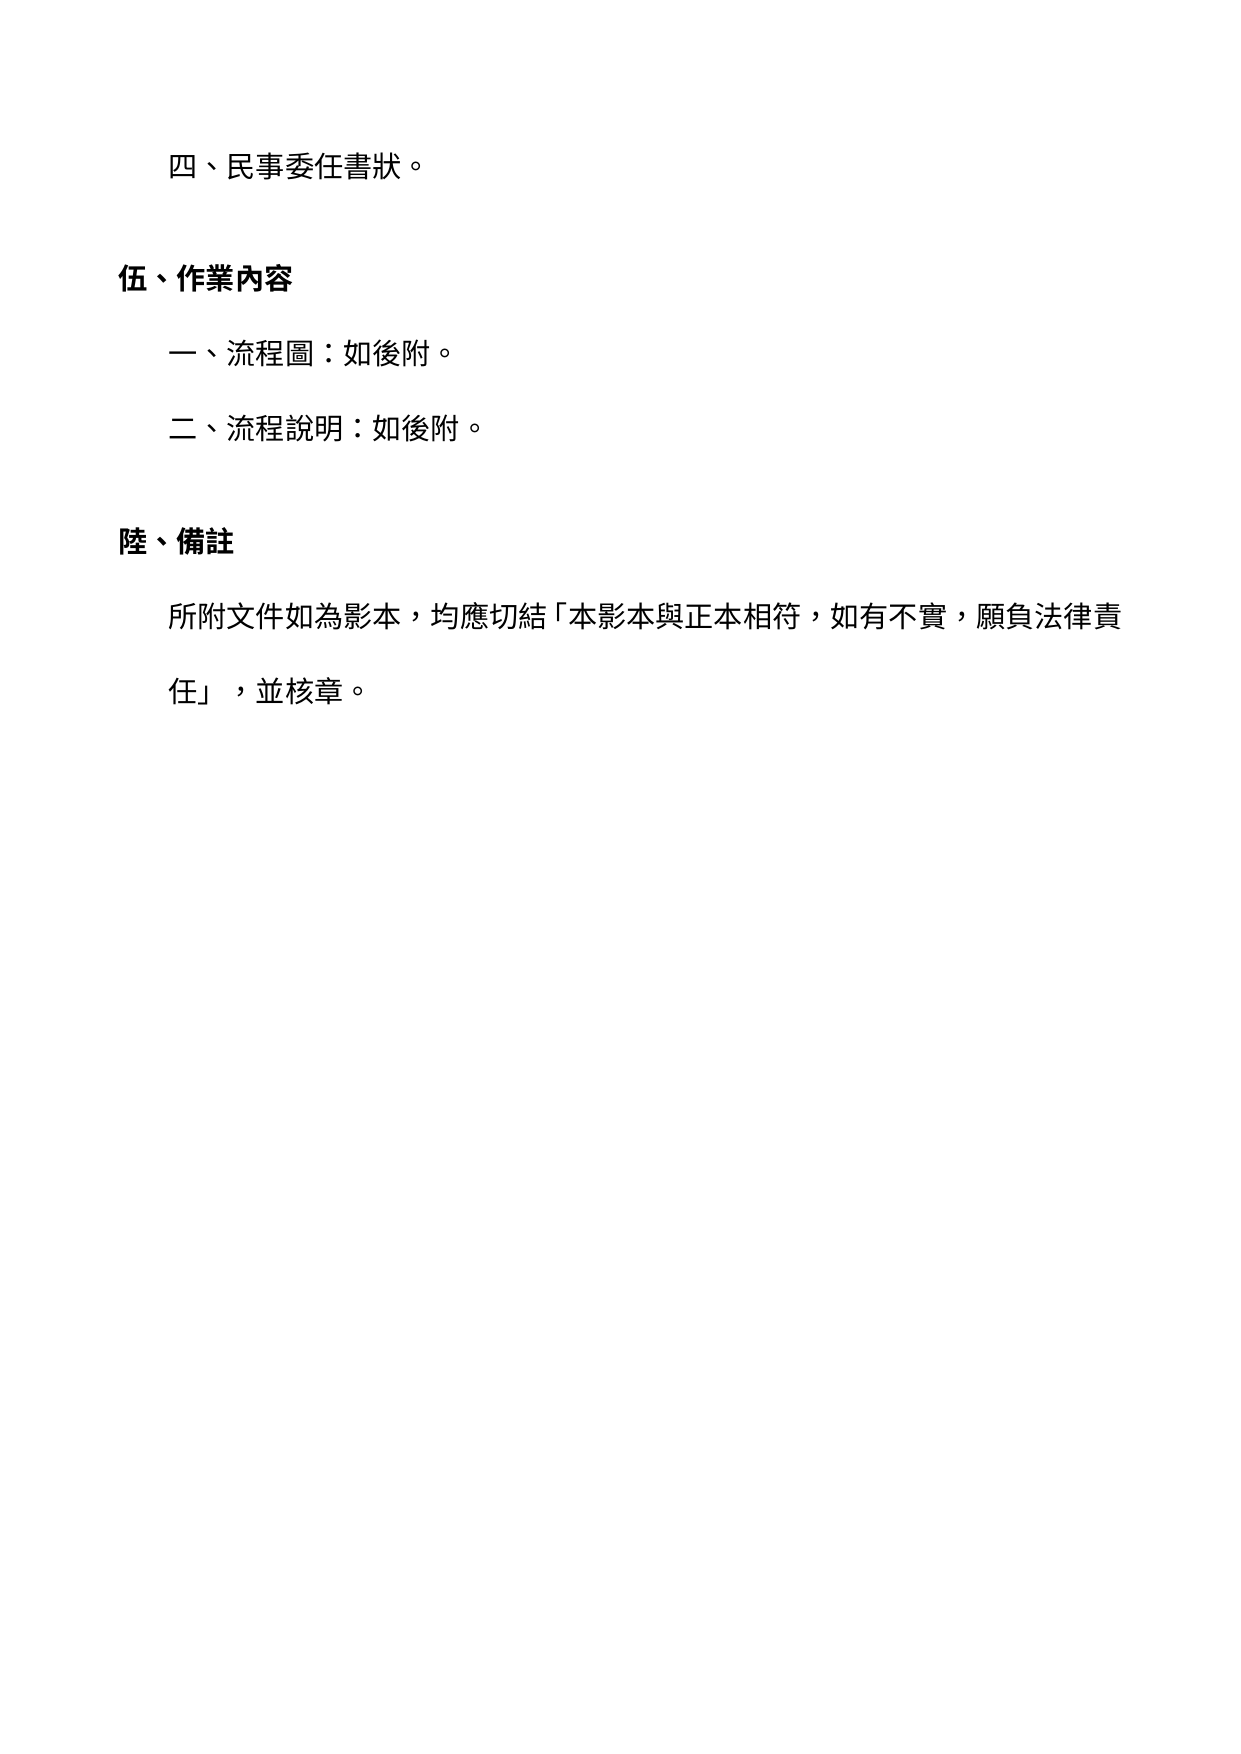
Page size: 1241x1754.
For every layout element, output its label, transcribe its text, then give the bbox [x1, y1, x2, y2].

text 陸、備註 [118, 502, 1122, 577]
text 伍、作業內容 [118, 239, 1122, 314]
text 一、流程圖：如後附。 [168, 314, 1122, 389]
text 二、流程說明：如後附。 [168, 389, 1122, 464]
text 所附文件如為影本，均應切結「本影本與正本相符，如有不實，願負法律責任」，並核章。 [168, 577, 1122, 727]
text 四、民事委任書狀。 [168, 127, 1122, 202]
